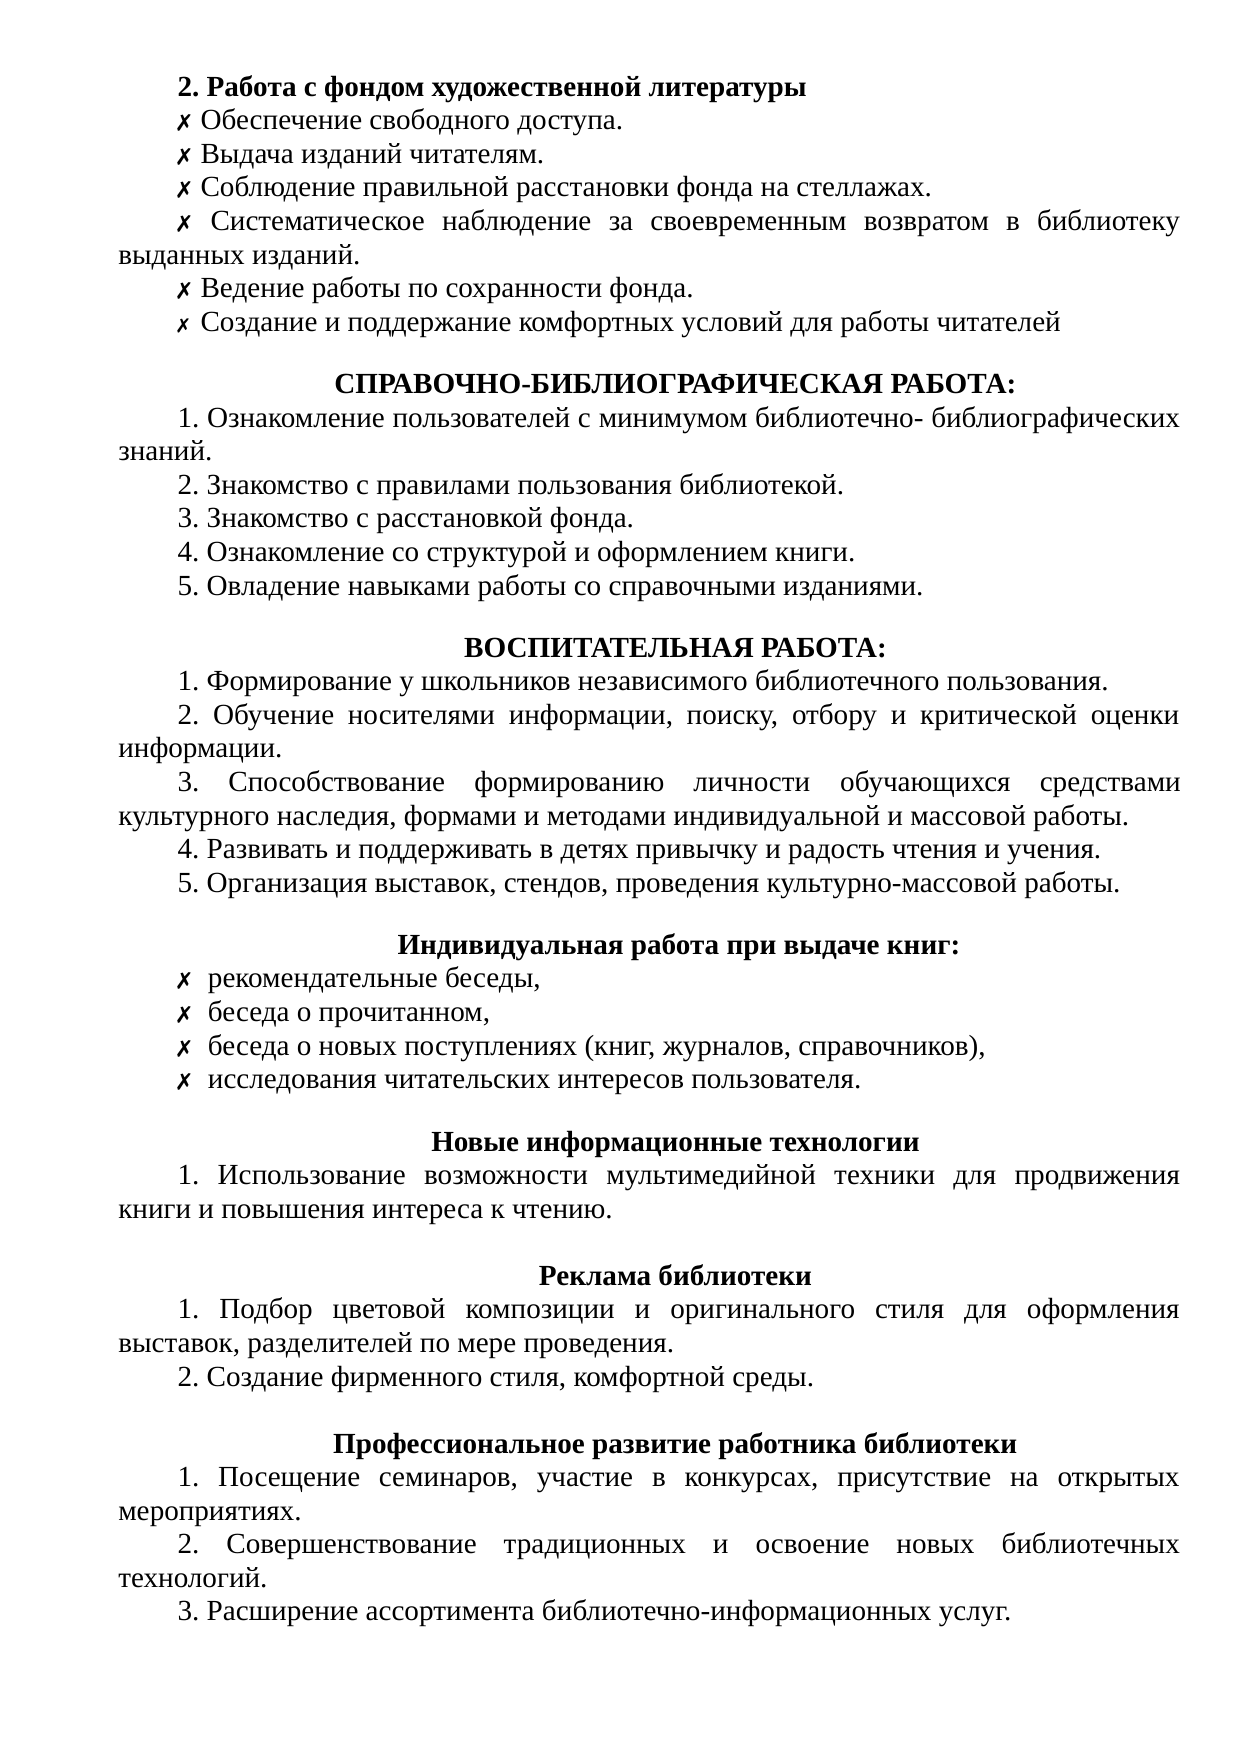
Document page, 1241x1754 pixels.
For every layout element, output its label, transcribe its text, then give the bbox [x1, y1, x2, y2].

list Соблюдение правильной расстановки фонда на стеллажах. [118, 169, 1181, 203]
text СПРАВОЧНО-БИБЛИОГРАФИЧЕСКАЯ РАБОТА: [118, 366, 1181, 400]
text 2. Знакомство с правилами пользования библиотекой. [118, 467, 1181, 501]
text 2. Совершенствование традиционных и освоение новых библиотечных технологий. [118, 1526, 1181, 1593]
text 5. Овладение навыками работы со справочными изданиями. [118, 568, 1181, 601]
text 3. Расширение ассортимента библиотечно-информационных услуг. [118, 1593, 1181, 1627]
list Выдача изданий читателям. [118, 136, 1181, 169]
list Обеспечение свободного доступа. [118, 102, 1181, 136]
text 1. Формирование у школьников независимого библиотечного пользования. [118, 663, 1181, 697]
text 1. Ознакомление пользователей с минимумом библиотечно- библиографических знаний. [118, 400, 1181, 467]
text 2. Работа с фондом художественной литературы [118, 69, 1181, 102]
text 3. Знакомство с расстановкой фонда. [118, 501, 1181, 534]
text 4. Ознакомление со структурой и оформлением книги. [118, 534, 1181, 568]
list Создание и поддержание комфортных условий для работы читателей [118, 304, 1181, 338]
text 3. Способствование формированию личности обучающихся средствами культурного наследия, формами и методами индивидуальной и массовой работы. [118, 764, 1181, 831]
text 1. Использование возможности мультимедийной техники для продвижения книги и повышения интереса к чтению. [118, 1157, 1181, 1224]
text ВОСПИТАТЕЛЬНАЯ РАБОТА: [118, 630, 1181, 663]
text 2. Создание фирменного стиля, комфортной среды. [118, 1359, 1181, 1392]
text 1. Посещение семинаров, участие в конкурсах, присутствие на открытых мероприятиях. [118, 1459, 1181, 1526]
text Реклама библиотеки [118, 1258, 1181, 1292]
list беседа о новых поступлениях (книг, журналов, справочников), [118, 1028, 1181, 1061]
text 4. Развивать и поддерживать в детях привычку и радость чтения и учения. [118, 831, 1181, 865]
text Профессиональное развитие работника библиотеки [118, 1426, 1181, 1459]
list исследования читательских интересов пользователя. [118, 1061, 1181, 1095]
list беседа о прочитанном, [118, 994, 1181, 1028]
text Индивидуальная работа при выдаче книг: [118, 927, 1181, 961]
text 2. Обучение носителями информации, поиску, отбору и критической оценки информации. [118, 697, 1181, 764]
text 1. Подбор цветовой композиции и оригинального стиля для оформления выставок, разделителей по мере проведения. [118, 1292, 1181, 1359]
text 5. Организация выставок, стендов, проведения культурно-массовой работы. [118, 865, 1181, 898]
text Новые информационные технологии [118, 1124, 1181, 1157]
list Систематическое наблюдение за своевременным возвратом в библиотеку выданных изданий. [118, 203, 1181, 270]
list рекомендательные беседы, [118, 961, 1181, 994]
list Ведение работы по сохранности фонда. [118, 270, 1181, 304]
